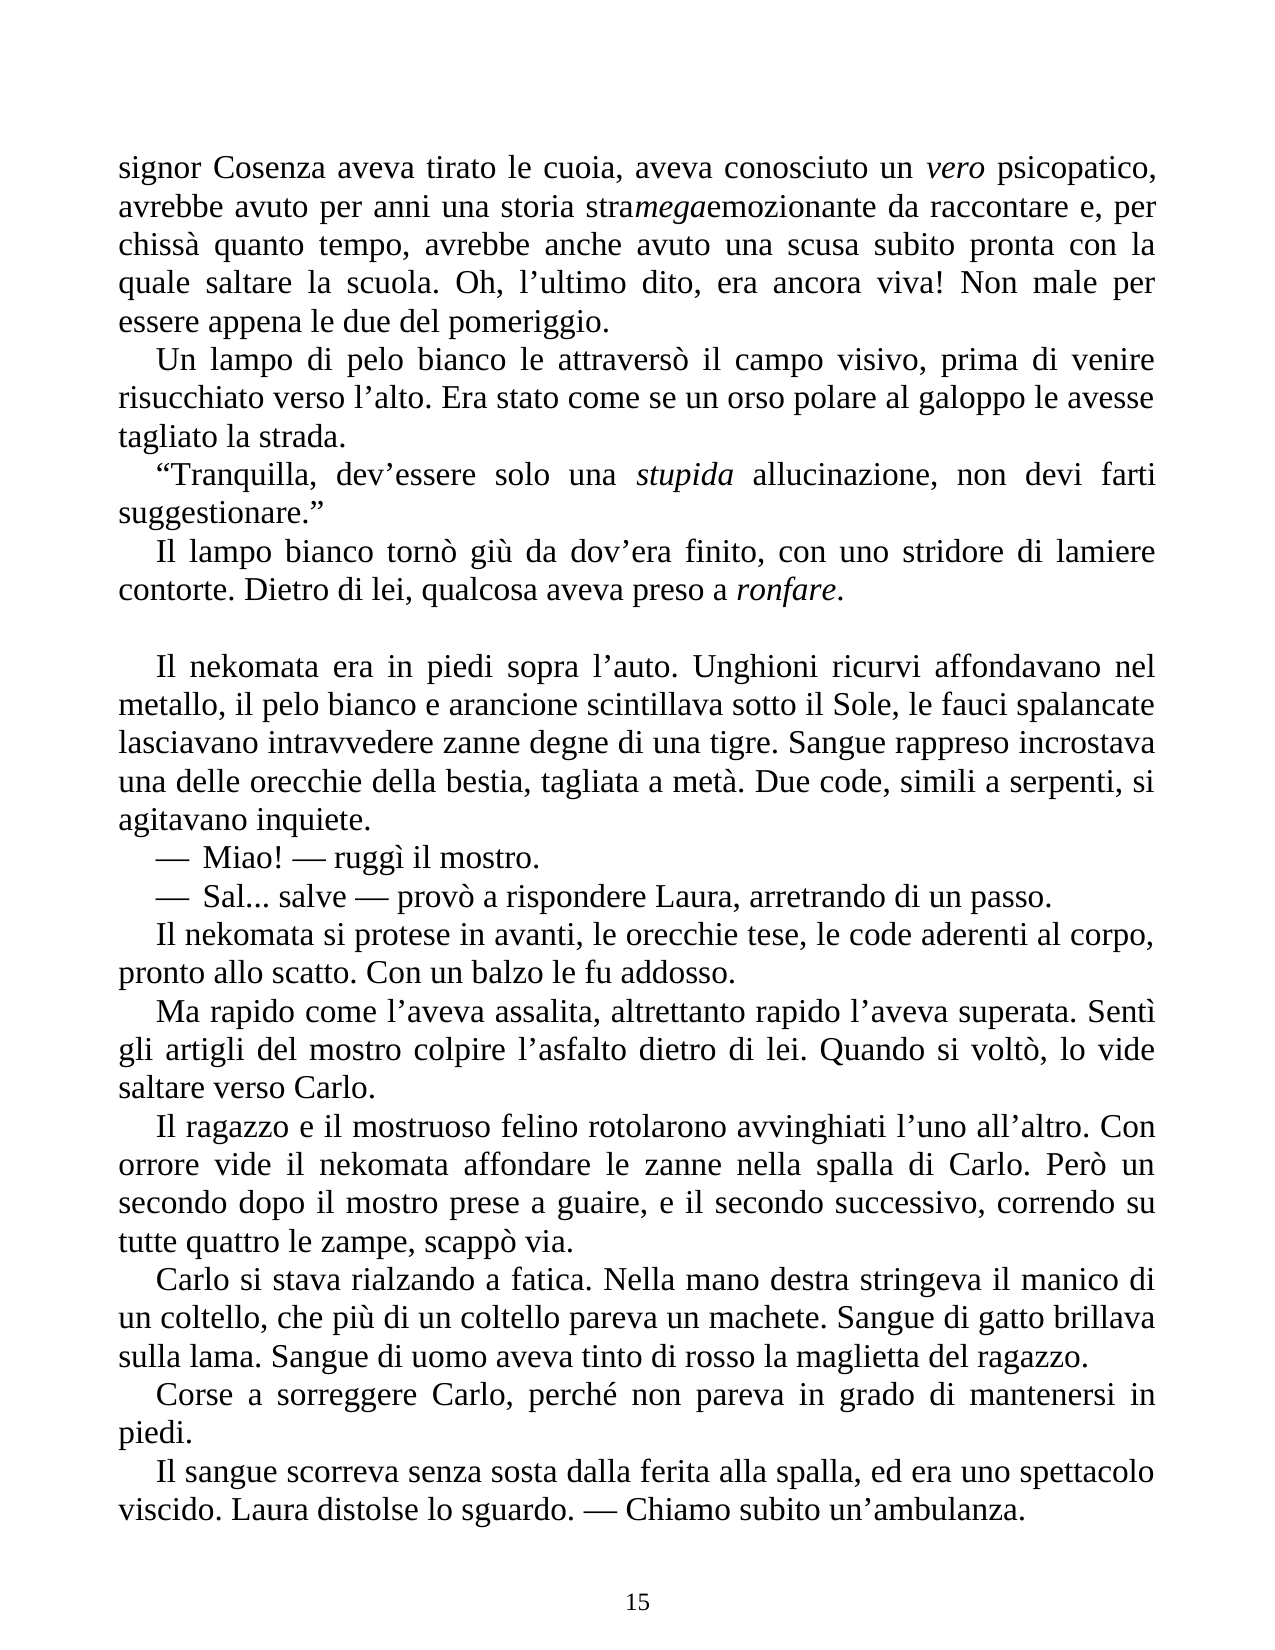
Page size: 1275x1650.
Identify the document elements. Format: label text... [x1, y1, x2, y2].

text Il ragazzo e il mostruoso felino rotolarono avvinghiati l’uno all’altro. Con orrore vide il nekomata affondare le zanne nella spalla di Carlo. Però un secondo dopo il mostro prese a guaire, e il secondo successivo, correndo su tutte quattro le zampe, scappò via. [118, 1106, 1157, 1259]
text signor Cosenza aveva tirato le cuoia, aveva conosciuto un vero psicopatico, avrebbe avuto per anni una storia stramegaemozionante da raccontare e, per chissà quanto tempo, avrebbe anche avuto una scusa subito pronta con la quale saltare la scuola. Oh, l’ultimo dito, era ancora viva! Non male per essere appena le due del pomeriggio. [118, 148, 1157, 339]
text Il sangue scorreva senza sosta dalla ferita alla spalla, ed era uno spettacolo viscido. Laura distolse lo sguardo. — Chiamo subito un’ambulanza. [118, 1451, 1157, 1528]
text Il nekomata era in piedi sopra l’auto. Unghioni ricurvi affondavano nel metallo, il pelo bianco e arancione scintillava sotto il Sole, le fauci spalancate lasciavano intravvedere zanne degne di una tigre. Sangue rappreso incrostava una delle orecchie della bestia, tagliata a metà. Due code, simili a serpenti, si agitavano inquiete. [118, 646, 1157, 838]
text Carlo si stava rialzando a fatica. Nella mano destra stringeva il manico di un coltello, che più di un coltello pareva un machete. Sangue di gatto brillava sulla lama. Sangue di uomo aveva tinto di rosso la maglietta del ragazzo. [118, 1259, 1157, 1374]
text — Sal... salve — provò a rispondere Laura, arretrando di un passo. [118, 876, 1157, 914]
text “Tranquilla, dev’essere solo una stupida allucinazione, non devi farti suggestionare.” [118, 454, 1157, 531]
text Corse a sorreggere Carlo, perché non pareva in grado di mantenersi in piedi. [118, 1374, 1157, 1451]
text Ma rapido come l’aveva assalita, altrettanto rapido l’aveva superata. Sentì gli artigli del mostro colpire l’asfalto dietro di lei. Quando si voltò, lo vide saltare verso Carlo. [118, 991, 1157, 1106]
text Il lampo bianco tornò giù da dov’era finito, con uno stridore di lamiere contorte. Dietro di lei, qualcosa aveva preso a ronfare. [118, 531, 1157, 608]
text Il nekomata si protese in avanti, le orecchie tese, le code aderenti al corpo, pronto allo scatto. Con un balzo le fu addosso. [118, 914, 1157, 991]
text — Miao! — ruggì il mostro. [118, 838, 1157, 876]
text Un lampo di pelo bianco le attraversò il campo visivo, prima di venire risucchiato verso l’alto. Era stato come se un orso polare al galoppo le avesse tagliato la strada. [118, 339, 1157, 454]
